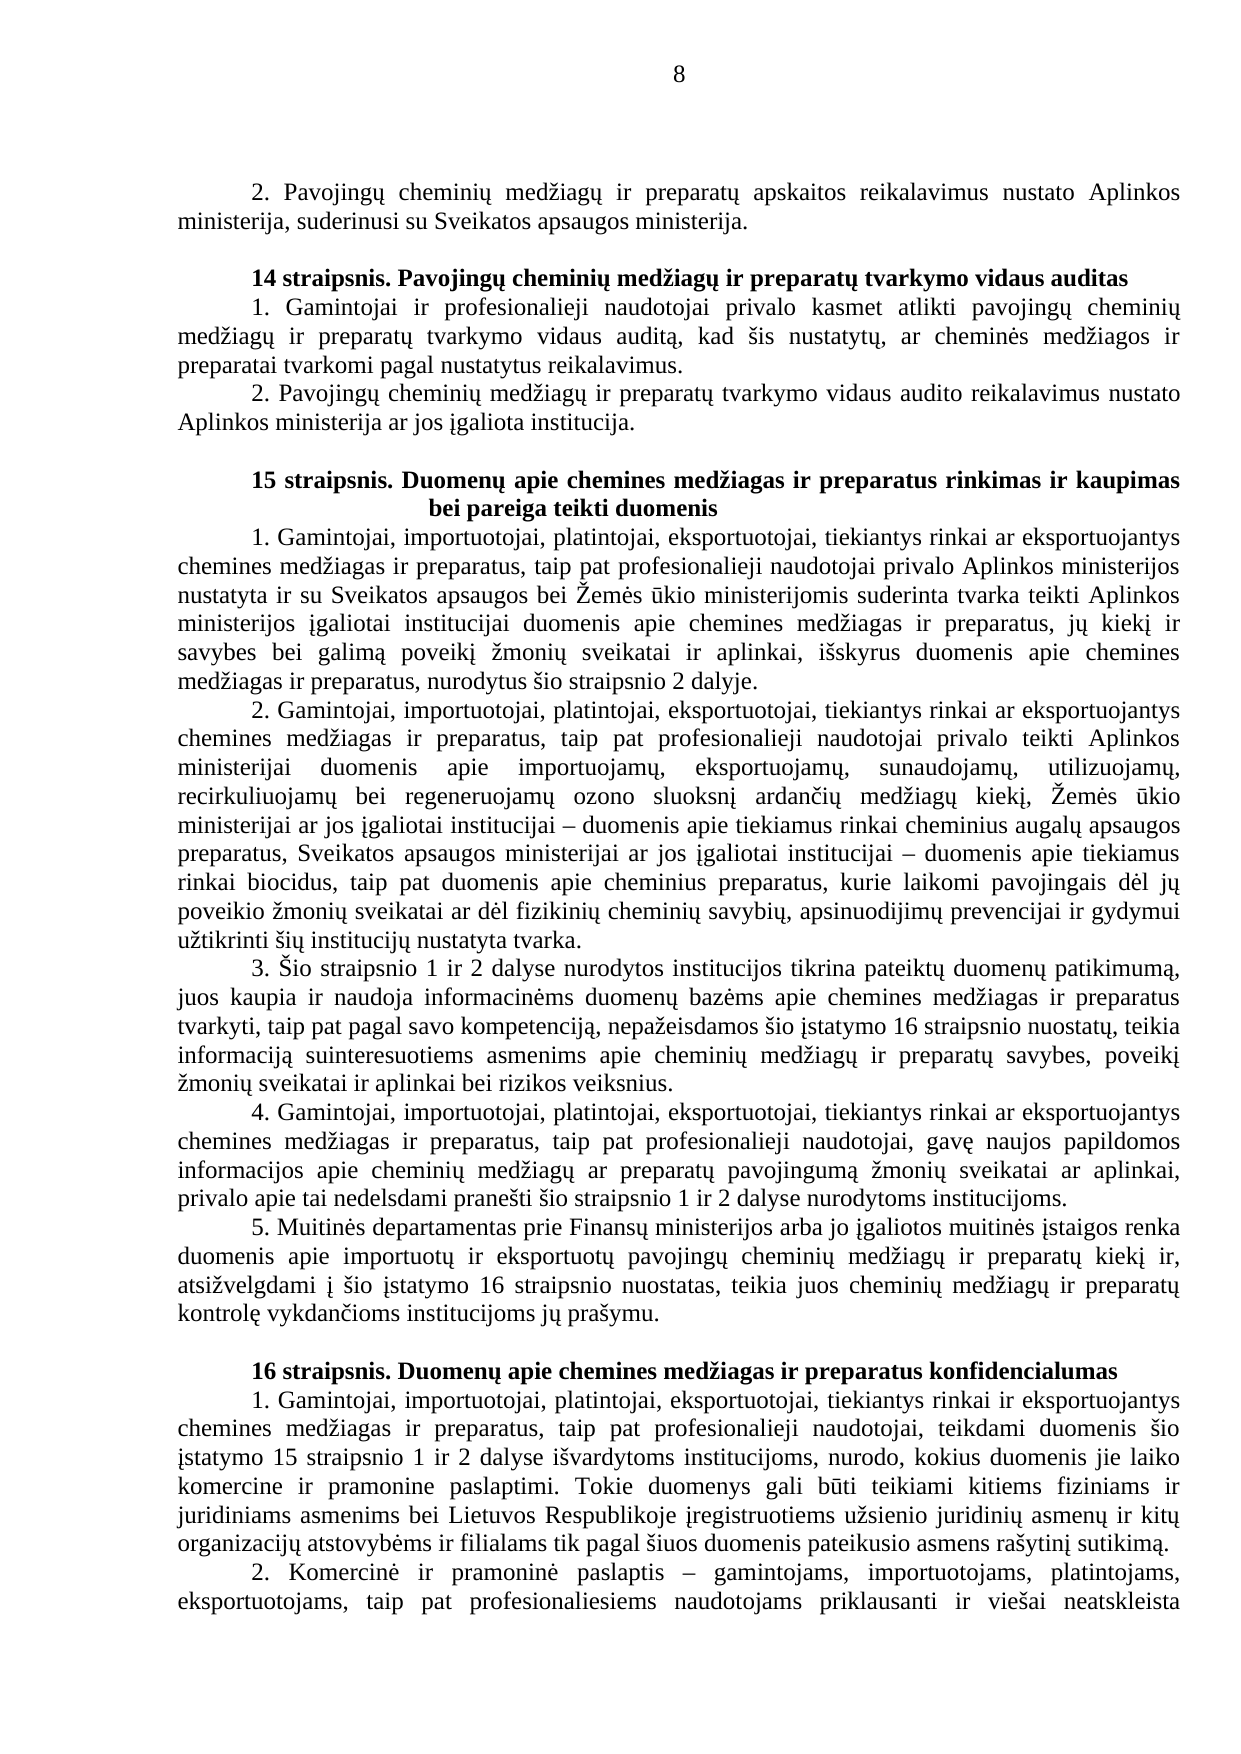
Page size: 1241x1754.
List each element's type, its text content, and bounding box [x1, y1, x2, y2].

text 1. Gamintojai, importuotojai, platintojai, eksportuotojai, tiekiantys rinkai ar eksportuojantys chemines medžiagas ir preparatus, taip pat profesionalieji naudotojai privalo Aplinkos ministerijos nustatyta ir su Sveikatos apsaugos bei Žemės ūkio ministerijomis suderinta tvarka teikti Aplinkos ministerijos įgaliotai institucijai duomenis apie chemines medžiagas ir preparatus, jų kiekį ir savybes bei galimą poveikį žmonių sveikatai ir aplinkai, išskyrus duomenis apie chemines medžiagas ir preparatus, nurodytus šio straipsnio 2 dalyje. [177, 522, 1181, 695]
text 16 straipsnis. Duomenų apie chemines medžiagas ir preparatus konfidencialumas [177, 1356, 1181, 1385]
text 15 straipsnis. Duomenų apie chemines medžiagas ir preparatus rinkimas ir kaupimas bei pareiga teikti duomenis [251, 465, 1181, 522]
text 3. Šio straipsnio 1 ir 2 dalyse nurodytos institucijos tikrina pateiktų duomenų patikimumą, juos kaupia ir naudoja informacinėms duomenų bazėms apie chemines medžiagas ir preparatus tvarkyti, taip pat pagal savo kompetenciją, nepažeisdamos šio įstatymo 16 straipsnio nuostatų, teikia informaciją suinteresuotiems asmenims apie cheminių medžiagų ir preparatų savybes, poveikį žmonių sveikatai ir aplinkai bei rizikos veiksnius. [177, 953, 1181, 1097]
text 1. Gamintojai ir profesionalieji naudotojai privalo kasmet atlikti pavojingų cheminių medžiagų ir preparatų tvarkymo vidaus auditą, kad šis nustatytų, ar cheminės medžiagos ir preparatai tvarkomi pagal nustatytus reikalavimus. [177, 292, 1181, 378]
text 2. Gamintojai, importuotojai, platintojai, eksportuotojai, tiekiantys rinkai ar eksportuojantys chemines medžiagas ir preparatus, taip pat profesionalieji naudotojai privalo teikti Aplinkos ministerijai duomenis apie importuojamų, eksportuojamų, sunaudojamų, utilizuojamų, recirkuliuojamų bei regeneruojamų ozono sluoksnį ardančių medžiagų kiekį, Žemės ūkio ministerijai ar jos įgaliotai institucijai – duomenis apie tiekiamus rinkai cheminius augalų apsaugos preparatus, Sveikatos apsaugos ministerijai ar jos įgaliotai institucijai – duomenis apie tiekiamus rinkai biocidus, taip pat duomenis apie cheminius preparatus, kurie laikomi pavojingais dėl jų poveikio žmonių sveikatai ar dėl fizikinių cheminių savybių, apsinuodijimų prevencijai ir gydymui užtikrinti šių institucijų nustatyta tvarka. [177, 695, 1181, 953]
text 4. Gamintojai, importuotojai, platintojai, eksportuotojai, tiekiantys rinkai ar eksportuojantys chemines medžiagas ir preparatus, taip pat profesionalieji naudotojai, gavę naujos papildomos informacijos apie cheminių medžiagų ar preparatų pavojingumą žmonių sveikatai ar aplinkai, privalo apie tai nedelsdami pranešti šio straipsnio 1 ir 2 dalyse nurodytoms institucijoms. [177, 1097, 1181, 1212]
text 2. Komercinė ir pramoninė paslaptis – gamintojams, importuotojams, platintojams, eksportuotojams, taip pat profesionaliesiems naudotojams priklausanti ir viešai neatskleista [177, 1557, 1181, 1615]
text 2. Pavojingų cheminių medžiagų ir preparatų tvarkymo vidaus audito reikalavimus nustato Aplinkos ministerija ar jos įgaliota institucija. [177, 378, 1181, 436]
text 5. Muitinės departamentas prie Finansų ministerijos arba jo įgaliotos muitinės įstaigos renka duomenis apie importuotų ir eksportuotų pavojingų cheminių medžiagų ir preparatų kiekį ir, atsižvelgdami į šio įstatymo 16 straipsnio nuostatas, teikia juos cheminių medžiagų ir preparatų kontrolę vykdančioms institucijoms jų prašymu. [177, 1212, 1181, 1327]
text 14 straipsnis. Pavojingų cheminių medžiagų ir preparatų tvarkymo vidaus auditas [177, 263, 1181, 292]
text 1. Gamintojai, importuotojai, platintojai, eksportuotojai, tiekiantys rinkai ir eksportuojantys chemines medžiagas ir preparatus, taip pat profesionalieji naudotojai, teikdami duomenis šio įstatymo 15 straipsnio 1 ir 2 dalyse išvardytoms institucijoms, nurodo, kokius duomenis jie laiko komercine ir pramonine paslaptimi. Tokie duomenys gali būti teikiami kitiems fiziniams ir juridiniams asmenims bei Lietuvos Respublikoje įregistruotiems užsienio juridinių asmenų ir kitų organizacijų atstovybėms ir filialams tik pagal šiuos duomenis pateikusio asmens rašytinį sutikimą. [177, 1385, 1181, 1557]
text 2. Pavojingų cheminių medžiagų ir preparatų apskaitos reikalavimus nustato Aplinkos ministerija, suderinusi su Sveikatos apsaugos ministerija. [177, 177, 1181, 235]
